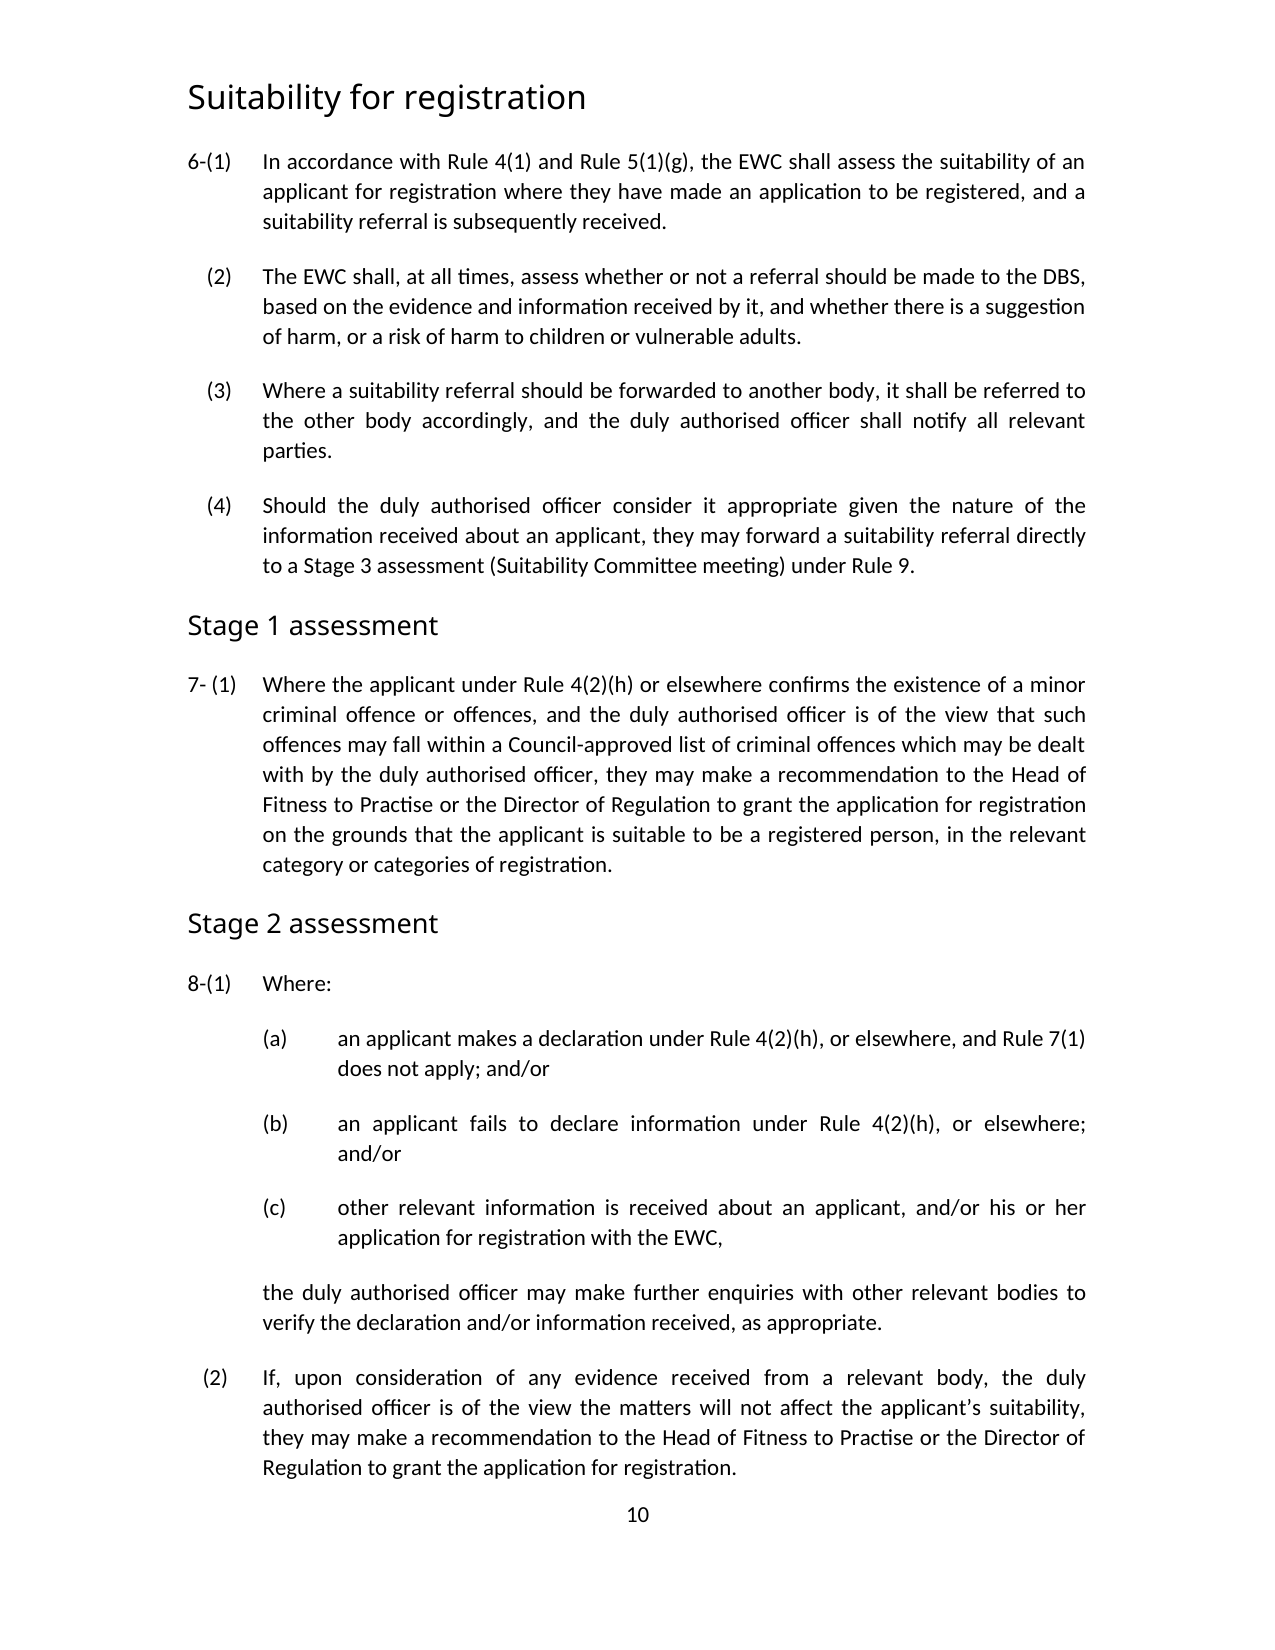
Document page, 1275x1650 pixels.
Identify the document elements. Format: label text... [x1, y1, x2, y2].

text 7- (1) Where the applicant under Rule 4(2)(h) or elsewhere confirms the existence of a minor criminal offence or offences, and the duly authorised officer is of the view that such offences may fall within a Council-approved list of criminal offences which may be dealt with by the duly authorised officer, they may make a recommendation to the Head of Fitness to Practise or the Director of Regulation to grant the application for registration on the grounds that the applicant is suitable to be a registered person, in the relevant category or categories of registration. [187, 670, 1087, 878]
text (3) Where a suitability referral should be forwarded to another body, it shall be referred to the other body accordingly, and the duly authorised officer shall notify all relevant parties. [206, 377, 1087, 464]
text the duly authorised officer may make further enquiries with other relevant bodies to verify the declaration and/or information received, as appropriate. [262, 1278, 1087, 1336]
text (a) an applicant makes a declaration under Rule 4(2)(h), or elsewhere, and Rule 7(1) does not apply; and/or [262, 1024, 1087, 1082]
subtitle Suitability for registration [187, 74, 1087, 119]
text (c) other relevant information is received about an applicant, and/or his or her application for registration with the EWC, [262, 1193, 1087, 1251]
subtitle Stage 1 assessment [187, 606, 1087, 643]
subtitle Stage 2 assessment [187, 905, 1087, 942]
text (2) The EWC shall, at all times, assess whether or not a referral should be made to the DBS, based on the evidence and information received by it, and whether there is a suggestion of harm, or a risk of harm to children or vulnerable adults. [206, 262, 1087, 350]
text (4) Should the duly authorised officer consider it appropriate given the nature of the information received about an applicant, they may forward a suitability referral directly to a Stage 3 assessment (Suitability Committee meeting) under Rule 9. [206, 491, 1087, 579]
text (b) an applicant fails to declare information under Rule 4(2)(h), or elsewhere; and/or [262, 1109, 1087, 1167]
text (2) If, upon consideration of any evidence received from a relevant body, the duly authorised officer is of the view the matters will not affect the applicant’s suitability, they may make a recommendation to the Head of Fitness to Practise or the Director of Regulation to grant the application for registration. [202, 1363, 1087, 1481]
text 6-(1) In accordance with Rule 4(1) and Rule 5(1)(g), the EWC shall assess the suitability of an applicant for registration where they have made an application to be registered, and a suitability referral is subsequently received. [187, 147, 1087, 235]
text 8-(1) Where: [187, 969, 1087, 997]
